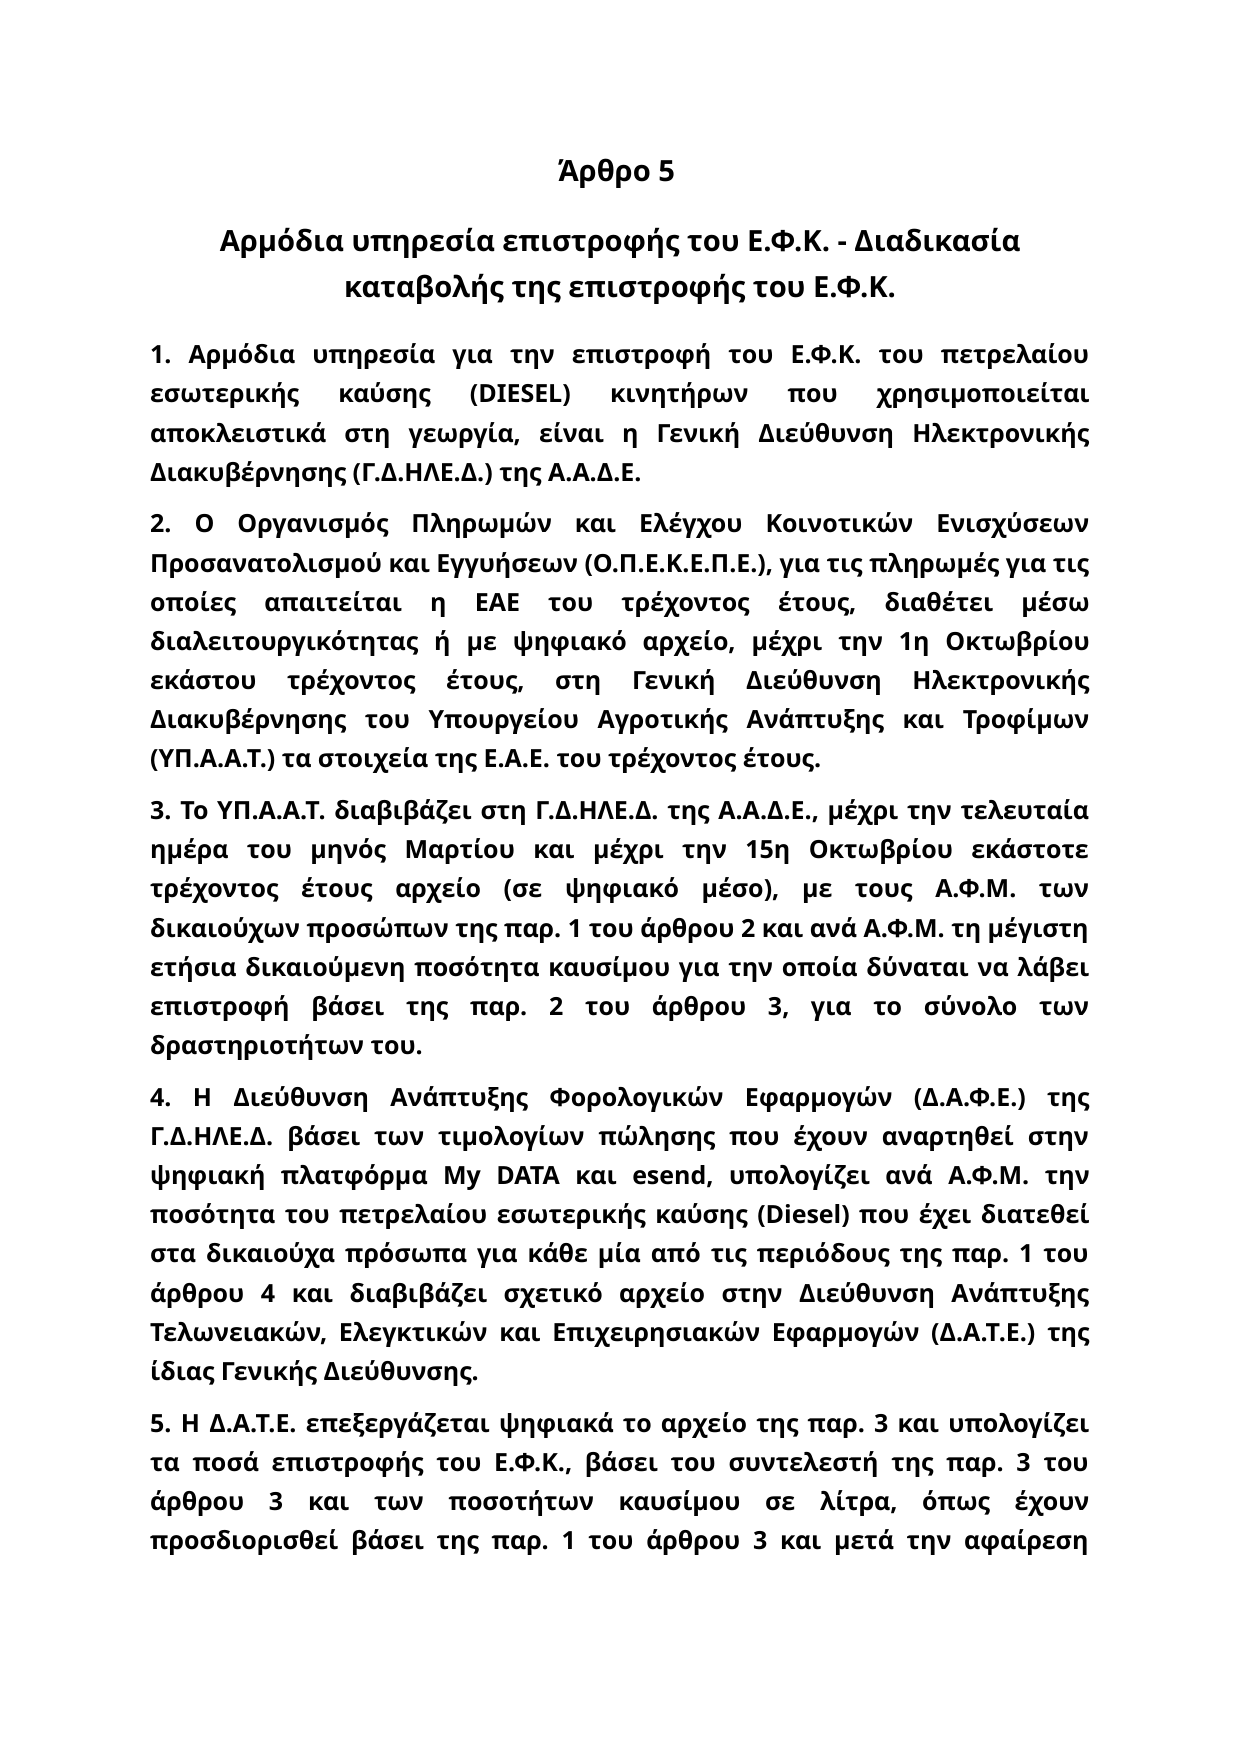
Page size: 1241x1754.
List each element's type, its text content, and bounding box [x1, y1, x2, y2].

subtitle Άρθρο 5 [150, 150, 1090, 190]
text 5. Η Δ.Α.Τ.Ε. επεξεργάζεται ψηφιακά το αρχείο της παρ. 3 και υπολογίζει τα ποσά επιστροφής του Ε.Φ.Κ., βάσει του συντελεστή της παρ. 3 του άρθρου 3 και των ποσοτήτων καυσίμου σε λίτρα, όπως έχουν προσδιορισθεί βάσει της παρ. 1 του άρθρου 3 και μετά την αφαίρεση [150, 1405, 1090, 1557]
text 2. Ο Οργανισμός Πληρωμών και Ελέγχου Κοινοτικών Ενισχύσεων Προσανατολισμού και Εγγυήσεων (Ο.Π.Ε.Κ.Ε.Π.Ε.), για τις πληρωμές για τις οποίες απαιτείται η ΕΑΕ του τρέχοντος έτους, διαθέτει μέσω διαλειτουργικότητας ή με ψηφιακό αρχείο, μέχρι την 1η Οκτωβρίου εκάστου τρέχοντος έτους, στη Γενική Διεύθυνση Ηλεκτρονικής Διακυβέρνησης του Υπουργείου Αγροτικής Ανάπτυξης και Τροφίμων (ΥΠ.Α.Α.Τ.) τα στοιχεία της Ε.Α.Ε. του τρέχοντος έτους. [150, 506, 1090, 775]
subtitle Αρμόδια υπηρεσία επιστροφής του Ε.Φ.Κ. - Διαδικασία καταβολής της επιστροφής του Ε.Φ.Κ. [150, 221, 1090, 306]
text 1. Αρμόδια υπηρεσία για την επιστροφή του Ε.Φ.Κ. του πετρελαίου εσωτερικής καύσης (DIESEL) κινητήρων που χρησιμοποιείται αποκλειστικά στη γεωργία, είναι η Γενική Διεύθυνση Ηλεκτρονικής Διακυβέρνησης (Γ.Δ.ΗΛΕ.Δ.) της Α.Α.Δ.Ε. [150, 337, 1090, 488]
text 3. Το ΥΠ.Α.Α.Τ. διαβιβάζει στη Γ.Δ.ΗΛΕ.Δ. της Α.Α.Δ.Ε., μέχρι την τελευταία ημέρα του μηνός Μαρτίου και μέχρι την 15η Οκτωβρίου εκάστοτε τρέχοντος έτους αρχείο (σε ψηφιακό μέσο), με τους Α.Φ.Μ. των δικαιούχων προσώπων της παρ. 1 του άρθρου 2 και ανά Α.Φ.Μ. τη μέγιστη ετήσια δικαιούμενη ποσότητα καυσίμου για την οποία δύναται να λάβει επιστροφή βάσει της παρ. 2 του άρθρου 3, για το σύνολο των δραστηριοτήτων του. [150, 793, 1090, 1062]
text 4. Η Διεύθυνση Ανάπτυξης Φορολογικών Εφαρμογών (Δ.Α.Φ.Ε.) της Γ.Δ.ΗΛΕ.Δ. βάσει των τιμολογίων πώλησης που έχουν αναρτηθεί στην ψηφιακή πλατφόρμα My DATA και esend, υπολογίζει ανά Α.Φ.Μ. την ποσότητα του πετρελαίου εσωτερικής καύσης (Diesel) που έχει διατεθεί στα δικαιούχα πρόσωπα για κάθε μία από τις περιόδους της παρ. 1 του άρθρου 4 και διαβιβάζει σχετικό αρχείο στην Διεύθυνση Ανάπτυξης Τελωνειακών, Ελεγκτικών και Επιχειρησιακών Εφαρμογών (Δ.Α.Τ.Ε.) της ίδιας Γενικής Διεύθυνσης. [150, 1079, 1090, 1388]
